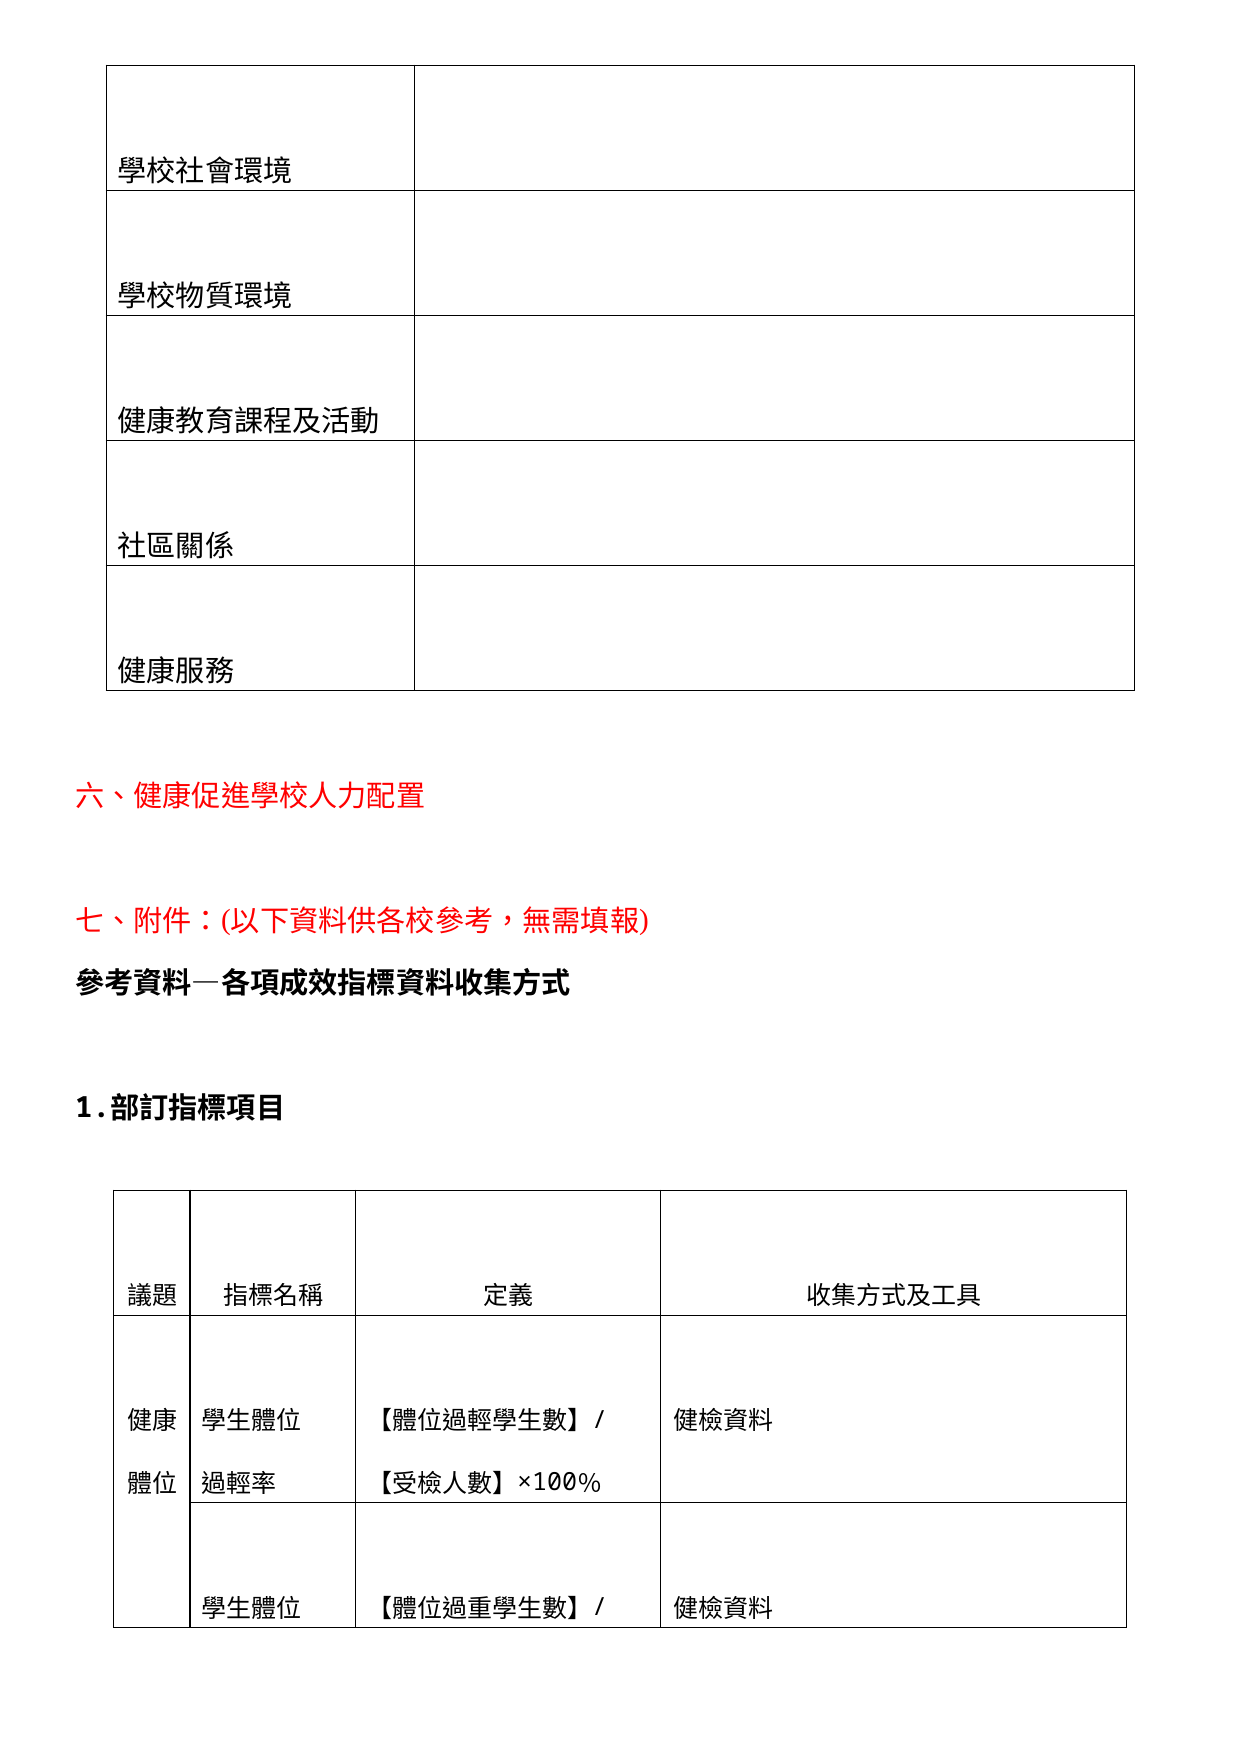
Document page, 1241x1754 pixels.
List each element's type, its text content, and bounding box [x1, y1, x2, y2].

table_cell [415, 66, 1134, 189]
table_cell 健檢資料 [661, 1503, 1126, 1627]
table_cell 學生體位 過輕率 [191, 1316, 355, 1502]
text 七、附件：(以下資料供各校參考，無需填報) [75, 877, 1165, 939]
table_cell [415, 566, 1134, 689]
table_cell 健康服務 [107, 566, 414, 689]
table_header 指標名稱 [191, 1191, 355, 1314]
table_header 收集方式及工具 [661, 1191, 1126, 1314]
table_cell 【體位過輕學生數】/【受檢人數】×100％ [356, 1316, 660, 1502]
table_cell [415, 191, 1134, 314]
table_cell 健康體位 [114, 1316, 189, 1627]
text 參考資料—各項成效指標資料收集方式 [75, 939, 1165, 1002]
table_cell [415, 441, 1134, 564]
table_header 定義 [356, 1191, 660, 1314]
table_cell 學校社會環境 [107, 66, 414, 189]
table_cell [415, 316, 1134, 439]
table_cell 【體位過重學生數】/ [356, 1503, 660, 1627]
table_cell 學生體位 [191, 1503, 355, 1627]
text 1.部訂指標項目 [75, 1064, 1165, 1127]
table_cell 社區關係 [107, 441, 414, 564]
table_cell 學校物質環境 [107, 191, 414, 314]
table_header 議題 [114, 1191, 189, 1314]
text 六、健康促進學校人力配置 [75, 752, 1165, 814]
table_cell 健檢資料 [661, 1316, 1126, 1502]
table_cell 健康教育課程及活動 [107, 316, 414, 439]
